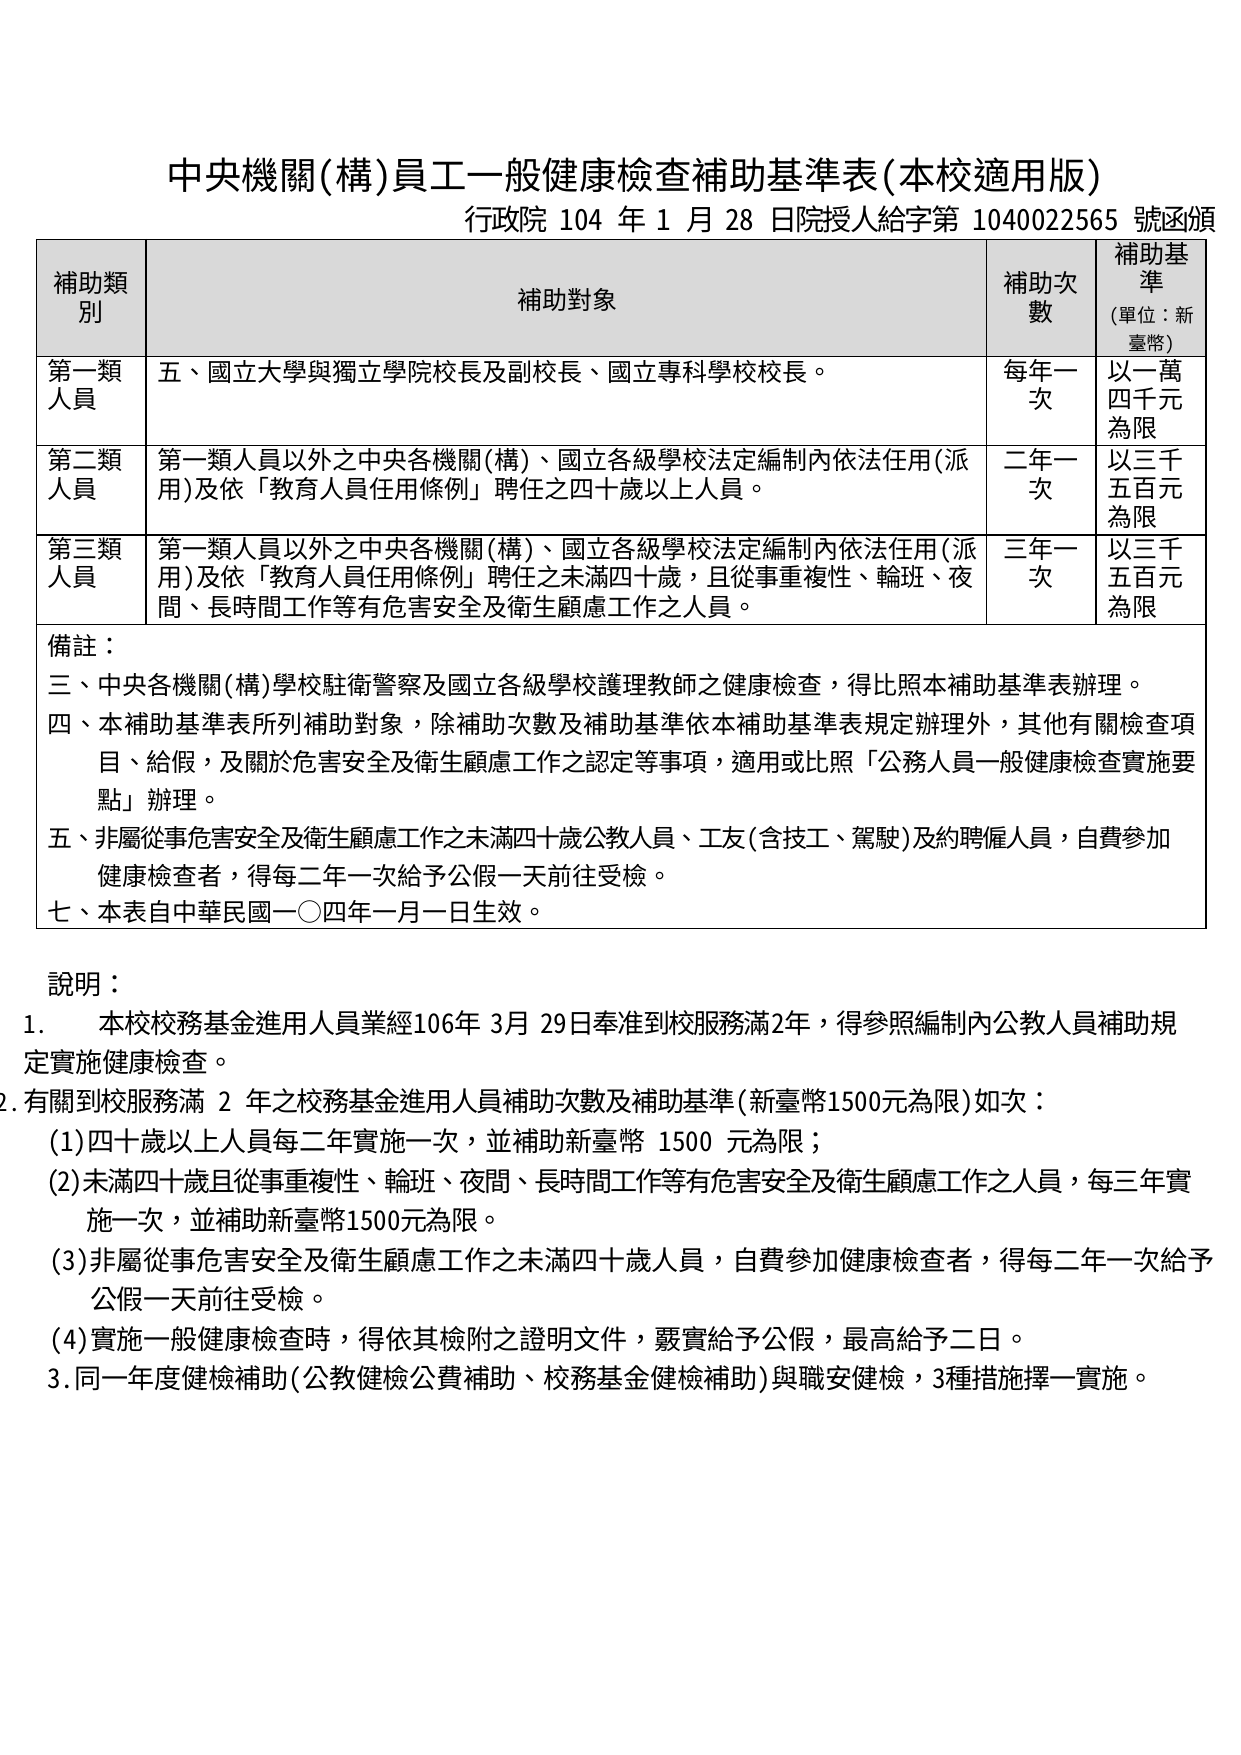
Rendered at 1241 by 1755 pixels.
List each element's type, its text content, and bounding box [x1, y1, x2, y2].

table_cell 三年一次 [987, 536, 1095, 623]
list 有關到校服務滿 2 年之校務基金進用人員補助次數及補助基準(新臺幣1500元為限)如次： [0, 1080, 1218, 1120]
table_header 補助次數 [987, 240, 1095, 356]
table_cell 每年一次 [987, 357, 1095, 445]
text 行政院 104 年 1 月 28 日院授人給字第 1040022565 號函頒 [464, 200, 1218, 239]
table_cell 第一類人員以外之中央各機關(構)、國立各級學校法定編制內依法任用(派用)及依「教育人員任用條例」聘任之四十歲以上人員。 [147, 446, 986, 534]
text 中央機關(構)員工一般健康檢查補助基準表(本校適用版) [164, 149, 1106, 200]
table_header 補助基準 (單位：新 臺幣) [1097, 240, 1205, 356]
text 3.同一年度健檢補助(公教健檢公費補助、校務基金健檢補助)與職安健檢，3種措施擇一實施。 [47, 1357, 1218, 1397]
table_cell 二年一次 [987, 446, 1095, 534]
table_cell 備註： 三、中央各機關(構)學校駐衛警察及國立各級學校護理教師之健康檢查，得比照本補助基準表辦理。 四、本補助基準表所列補助對象，除補助次數及補助基準依本補助基準表規定辦理外，其他有關檢查項目、給假，及關於危害安全及衛生顧慮工作之認定等事項，適用或比照「公務人員一般健康檢查實施要點」辦理。 五、非屬從事危害安全及衛生顧慮工作之未滿四十歲公教人員、工友(含技工、駕駛)及約聘僱人員，自費參加健康檢查者，得每二年一次給予公假一天前往受檢。 七、本表自中華民國一○四年一月一日生效。 [37, 625, 1205, 928]
text (1)四十歲以上人員每二年實施一次，並補助新臺幣 1500 元為限； [47, 1120, 1218, 1159]
list 本校校務基金進用人員業經106年 3月 29日奉准到校服務滿2年，得參照編制內公教人員補助規定實施健康檢查。 [23, 1002, 1188, 1080]
text (4)實施一般健康檢查時，得依其檢附之證明文件，覈實給予公假，最高給予二日。 [23, 1318, 1218, 1357]
table_header 補助對象 [147, 240, 986, 356]
table_cell 以三千五百元為限 [1097, 446, 1205, 534]
table_cell 第一類人員 [37, 357, 145, 445]
table_cell 第一類人員以外之中央各機關(構)、國立各級學校法定編制內依法任用(派用)及依「教育人員任用條例」聘任之未滿四十歲，且從事重複性、輪班、夜間、長時間工作等有危害安全及衛生顧慮工作之人員。 [147, 536, 986, 623]
table_cell 以三千五百元為限 [1097, 536, 1205, 623]
text 說明： [47, 963, 1218, 1002]
table_cell 第二類人員 [37, 446, 145, 534]
table_cell 第三類人員 [37, 536, 145, 623]
text (3)非屬從事危害安全及衛生顧慮工作之未滿四十歲人員，自費參加健康檢查者，得每二年一次給予公假一天前往受檢。 [23, 1239, 1218, 1317]
table_cell 五、國立大學與獨立學院校長及副校長、國立專科學校校長。 [147, 357, 986, 445]
table_header 補助類別 [37, 240, 145, 356]
text (2)未滿四十歲且從事重複性、輪班、夜間、長時間工作等有危害安全及衛生顧慮工作之人員，每三年實施一次，並補助新臺幣1500元為限。 [23, 1160, 1218, 1238]
table_cell 以一萬四千元為限 [1097, 357, 1205, 445]
